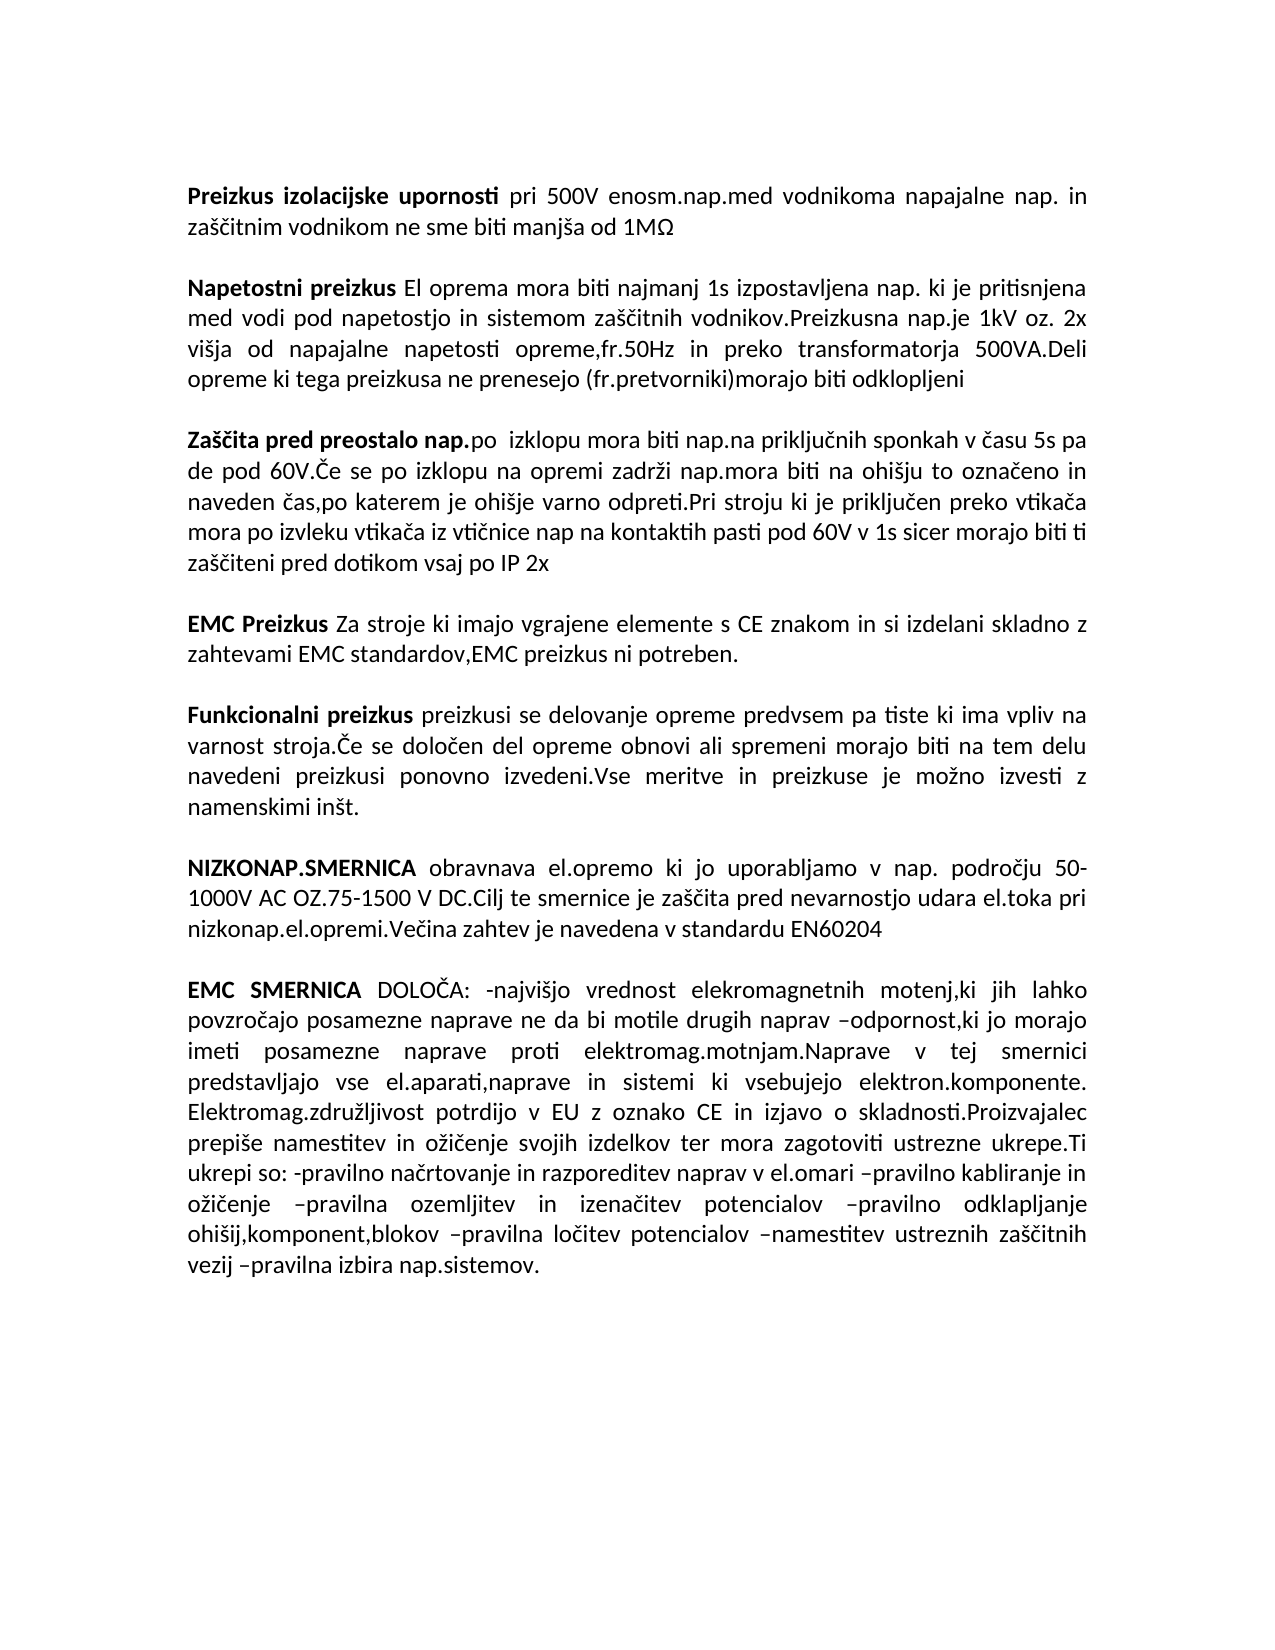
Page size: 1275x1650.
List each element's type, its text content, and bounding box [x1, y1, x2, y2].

text EMC SMERNICA DOLOČA: -najvišjo vrednost elekromagnetnih motenj,ki jih lahko povzročajo posamezne naprave ne da bi motile drugih naprav –odpornost,ki jo morajo imeti posamezne naprave proti elektromag.motnjam.Naprave v tej smernici predstavljajo vse el.aparati,naprave in sistemi ki vsebujejo elektron.komponente. Elektromag.združljivost potrdijo v EU z oznako CE in izjavo o skladnosti.Proizvajalec prepiše namestitev in ožičenje svojih izdelkov ter mora zagotoviti ustrezne ukrepe.Ti ukrepi so: -pravilno načrtovanje in razporeditev naprav v el.omari –pravilno kabliranje in ožičenje –pravilna ozemljitev in izenačitev potencialov –pravilno odklapljanje ohišij,komponent,blokov –pravilna ločitev potencialov –namestitev ustreznih zaščitnih vezij –pravilna izbira nap.sistemov. [187, 974, 1088, 1279]
text EMC Preizkus Za stroje ki imajo vgrajene elemente s CE znakom in si izdelani skladno z zahtevami EMC standardov,EMC preizkus ni potreben. [187, 608, 1088, 669]
text Funkcionalni preizkus preizkusi se delovanje opreme predvsem pa tiste ki ima vpliv na varnost stroja.Če se določen del opreme obnovi ali spremeni morajo biti na tem delu navedeni preizkusi ponovno izvedeni.Vse meritve in preizkuse je možno izvesti z namenskimi inšt. [187, 699, 1088, 821]
text NIZKONAP.SMERNICA obravnava el.opremo ki jo uporabljamo v nap. področju 50-1000V AC OZ.75-1500 V DC.Cilj te smernice je zaščita pred nevarnostjo udara el.toka pri nizkonap.el.opremi.Večina zahtev je navedena v standardu EN60204 [187, 852, 1088, 943]
text Zaščita pred preostalo nap.po izklopu mora biti nap.na priključnih sponkah v času 5s pa de pod 60V.Če se po izklopu na opremi zadrži nap.mora biti na ohišju to označeno in naveden čas,po katerem je ohišje varno odpreti.Pri stroju ki je priključen preko vtikača mora po izvleku vtikača iz vtičnice nap na kontaktih pasti pod 60V v 1s sicer morajo biti ti zaščiteni pred dotikom vsaj po IP 2x [187, 425, 1088, 577]
text Preizkus izolacijske upornosti pri 500V enosm.nap.med vodnikoma napajalne nap. in zaščitnim vodnikom ne sme biti manjša od 1MΩ [187, 181, 1088, 242]
text Napetostni preizkus El oprema mora biti najmanj 1s izpostavljena nap. ki je pritisnjena med vodi pod napetostjo in sistemom zaščitnih vodnikov.Preizkusna nap.je 1kV oz. 2x višja od napajalne napetosti opreme,fr.50Hz in preko transformatorja 500VA.Deli opreme ki tega preizkusa ne prenesejo (fr.pretvorniki)morajo biti odklopljeni [187, 272, 1088, 394]
